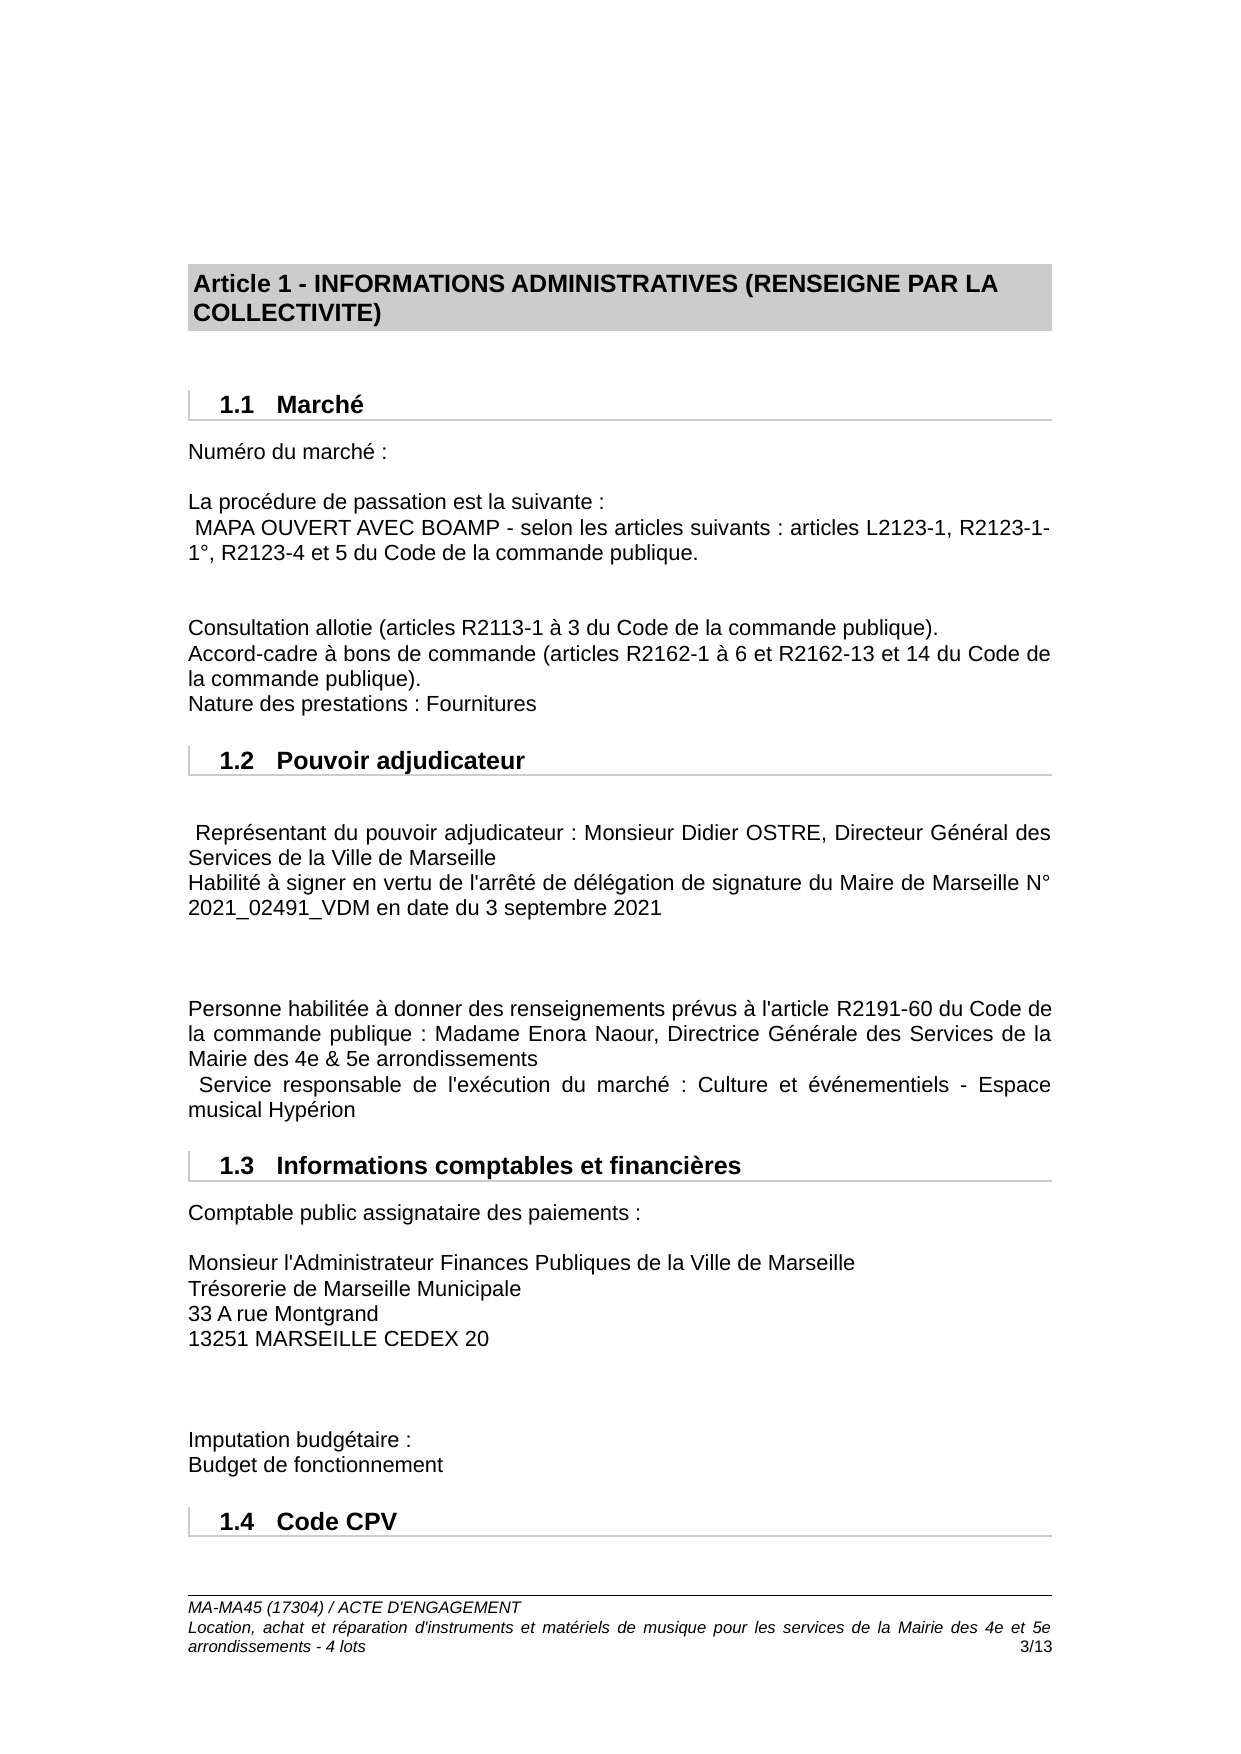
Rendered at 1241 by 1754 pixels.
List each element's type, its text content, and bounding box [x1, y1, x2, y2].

text Consultation allotie (articles R2113-1 à 3 du Code de la commande publique). [188, 615, 1052, 641]
text Monsieur l'Administrateur Finances Publiques de la Ville de Marseille [188, 1250, 1052, 1276]
text Représentant du pouvoir adjudicateur : Monsieur Didier OSTRE, Directeur Général des Services de la Ville de Marseille [188, 819, 1052, 870]
text MAPA OUVERT AVEC BOAMP - selon les articles suivants : articles L2123-1, R2123-1-1°, R2123-4 et 5 du Code de la commande publique. [188, 514, 1052, 565]
text La procédure de passation est la suivante : [188, 489, 1052, 514]
text Budget de fonctionnement [188, 1452, 1052, 1477]
text Service responsable de l'exécution du marché : Culture et événementiels - Espace musical Hypérion [188, 1071, 1052, 1122]
subtitle INFORMATIONS ADMINISTRATIVES (RENSEIGNE PAR LA COLLECTIVITE) [190, 266, 1050, 329]
subtitle Marché [190, 390, 1052, 419]
text Personne habilitée à donner des renseignements prévus à l'article R2191-60 du Code de la commande publique : Madame Enora Naour, Directrice Générale des Services de la Mairie des 4e & 5e arrondissements [188, 996, 1052, 1071]
text Imputation budgétaire : [188, 1427, 1052, 1452]
text Numéro du marché : [188, 439, 1052, 464]
subtitle Code CPV [190, 1507, 1052, 1535]
subtitle Pouvoir adjudicateur [190, 746, 1052, 774]
text Accord-cadre à bons de commande (articles R2162-1 à 6 et R2162-13 et 14 du Code de la commande publique). [188, 641, 1052, 691]
text Comptable public assignataire des paiements : [188, 1200, 1052, 1225]
subtitle Informations comptables et financières [190, 1151, 1052, 1180]
text 33 A rue Montgrand [188, 1301, 1052, 1326]
text Trésorerie de Marseille Municipale [188, 1276, 1052, 1301]
text Nature des prestations : Fournitures [188, 691, 1052, 716]
text 13251 MARSEILLE CEDEX 20 [188, 1326, 1052, 1351]
text Habilité à signer en vertu de l'arrêté de délégation de signature du Maire de Marseille N° 2021_02491_VDM en date du 3 septembre 2021 [188, 870, 1052, 920]
